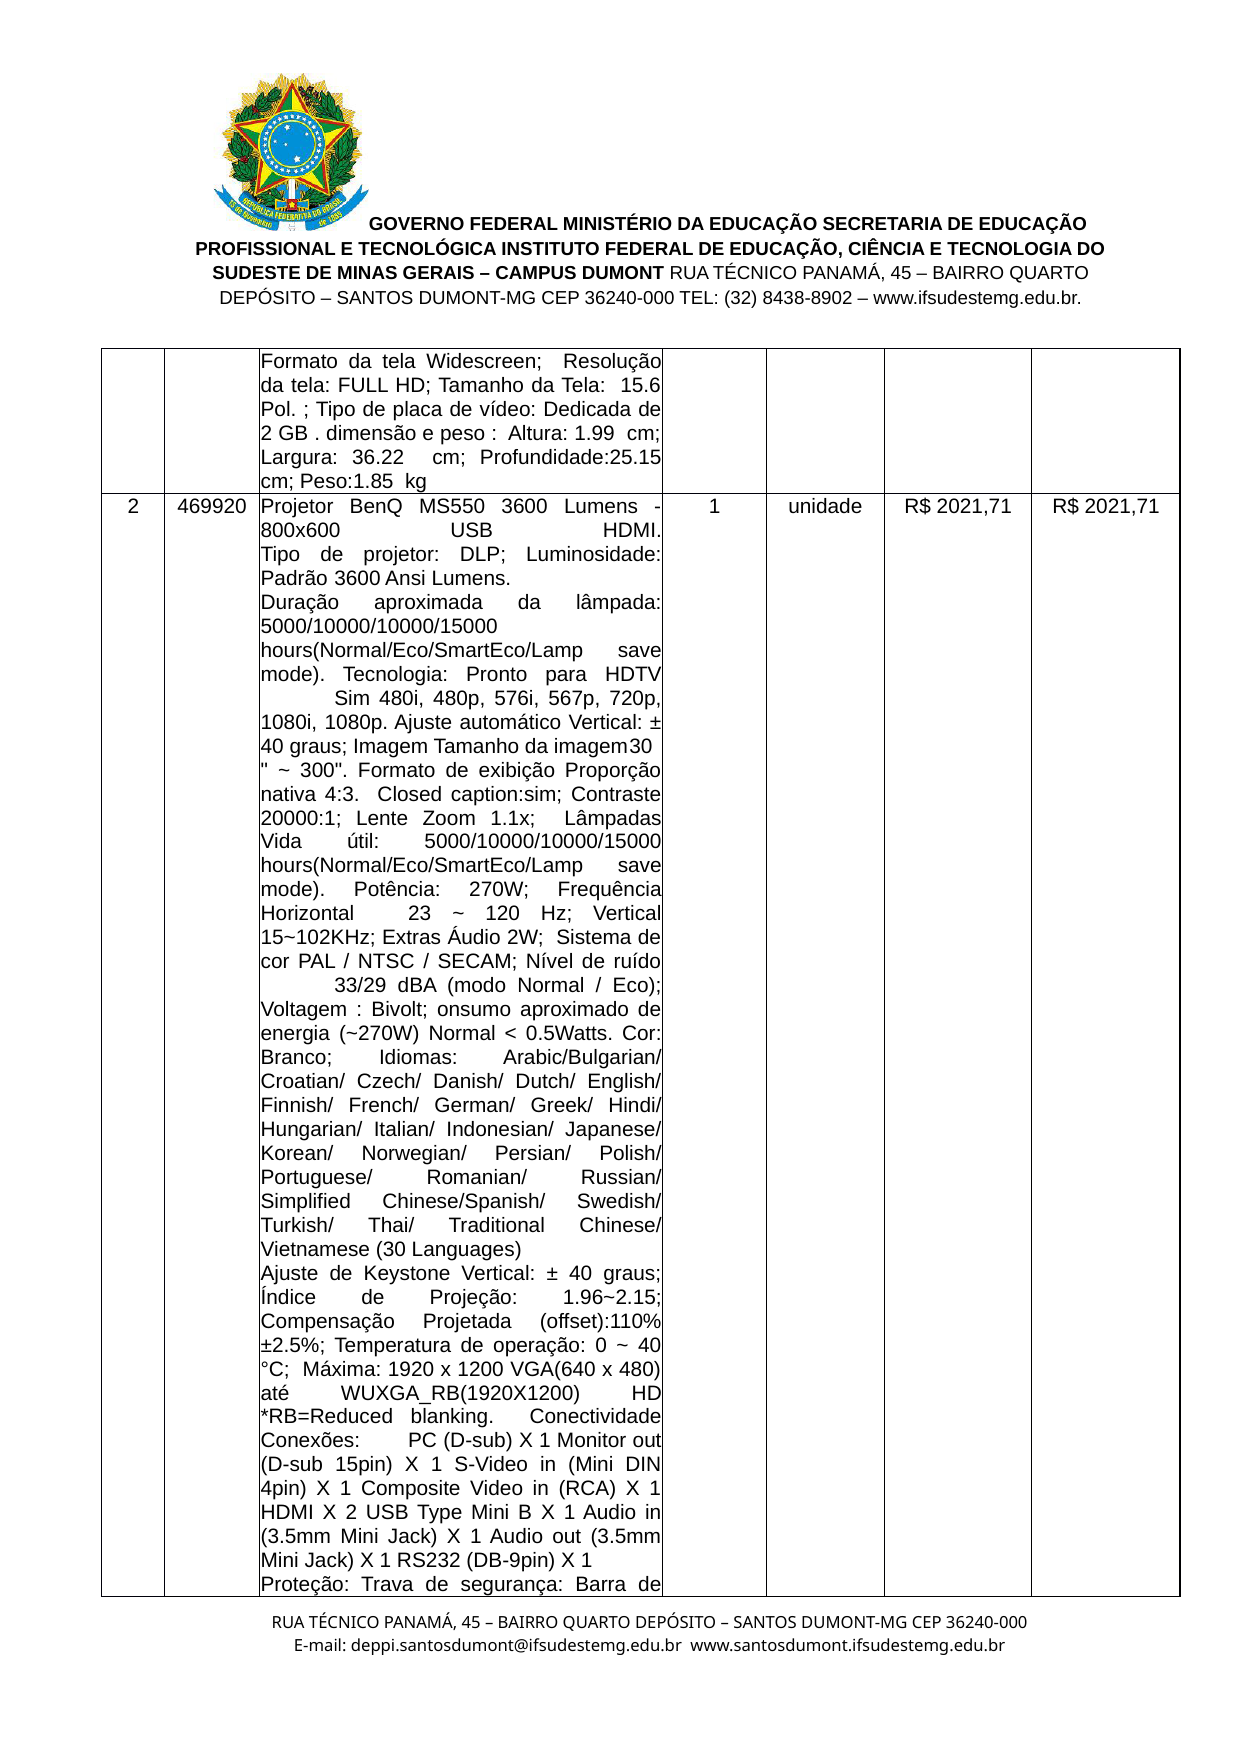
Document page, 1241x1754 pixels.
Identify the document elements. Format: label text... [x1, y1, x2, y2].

table_cell Formato da tela Widescreen; Resolução da tela: FULL HD; Tamanho da Tela: 15.6 Pol. ; Tipo de placa de vídeo: Dedicada de 2 GB . dimensão e peso : Altura: 1.99 cm; Largura: 36.22 cm; Profundidade:25.15 cm; Peso:1.85 kg [260, 349, 662, 493]
table_cell Projetor BenQ MS550 3600 Lumens - 800x600 USB HDMI. Tipo de projetor: DLP; Luminosidade: Padrão 3600 Ansi Lumens. Duração aproximada da lâmpada: 5000/10000/10000/15000 hours(Normal/Eco/SmartEco/Lamp save mode). Tecnologia: Pronto para HDTV Sim 480i, 480p, 576i, 567p, 720p, 1080i, 1080p. Ajuste automático Vertical: ± 40 graus; Imagem Tamanho da imagem 30 " ~ 300". Formato de exibição Proporção nativa 4:3. Closed caption:sim; Contraste 20000:1; Lente Zoom 1.1x; Lâmpadas Vida útil: 5000/10000/10000/15000 hours(Normal/Eco/SmartEco/Lamp save mode). Potência: 270W; Frequência Horizontal 23 ~ 120 Hz; Vertical 15~102KHz; Extras Áudio 2W; Sistema de cor PAL / NTSC / SECAM; Nível de ruído 33/29 dBA (modo Normal / Eco); Voltagem : Bivolt; onsumo aproximado de energia (~270W) Normal < 0.5Watts. Cor: Branco; Idiomas: Arabic/Bulgarian/ Croatian/ Czech/ Danish/ Dutch/ English/ Finnish/ French/ German/ Greek/ Hindi/ Hungarian/ Italian/ Indonesian/ Japanese/ Korean/ Norwegian/ Persian/ Polish/ Portuguese/ Romanian/ Russian/ Simplified Chinese/Spanish/ Swedish/ Turkish/ Thai/ Traditional Chinese/ Vietnamese (30 Languages) Ajuste de Keystone Vertical: ± 40 graus; Índice de Projeção: 1.96~2.15; Compensação Projetada (offset):110%±2.5%; Temperatura de operação: 0 ~ 40 °C; Máxima: 1920 x 1200 VGA(640 x 480) até WUXGA_RB(1920X1200) HD *RB=Reduced blanking. Conectividade Conexões: PC (D-sub) X 1 Monitor out (D-sub 15pin) X 1 S-Video in (Mini DIN 4pin) X 1 Composite Video in (RCA) X 1 HDMI X 2 USB Type Mini B X 1 Audio in (3.5mm Mini Jack) X 1 Audio out (3.5mm Mini Jack) X 1 RS232 (DB-9pin) X 1 Proteção: Trava de segurança: Barra de [260, 494, 662, 1596]
table_cell unidade [767, 494, 884, 1596]
table_cell [663, 349, 766, 493]
table_cell [767, 349, 884, 493]
table_cell R$ 2021,71 [1032, 494, 1179, 1596]
table_cell 469920 [165, 494, 259, 1596]
table_cell [885, 349, 1031, 493]
table_cell 2 [102, 494, 164, 1596]
table_cell R$ 2021,71 [885, 494, 1031, 1596]
table_cell [1032, 349, 1179, 493]
table_cell [165, 349, 259, 493]
table_cell 1 [663, 494, 766, 1596]
table_cell [102, 349, 164, 493]
